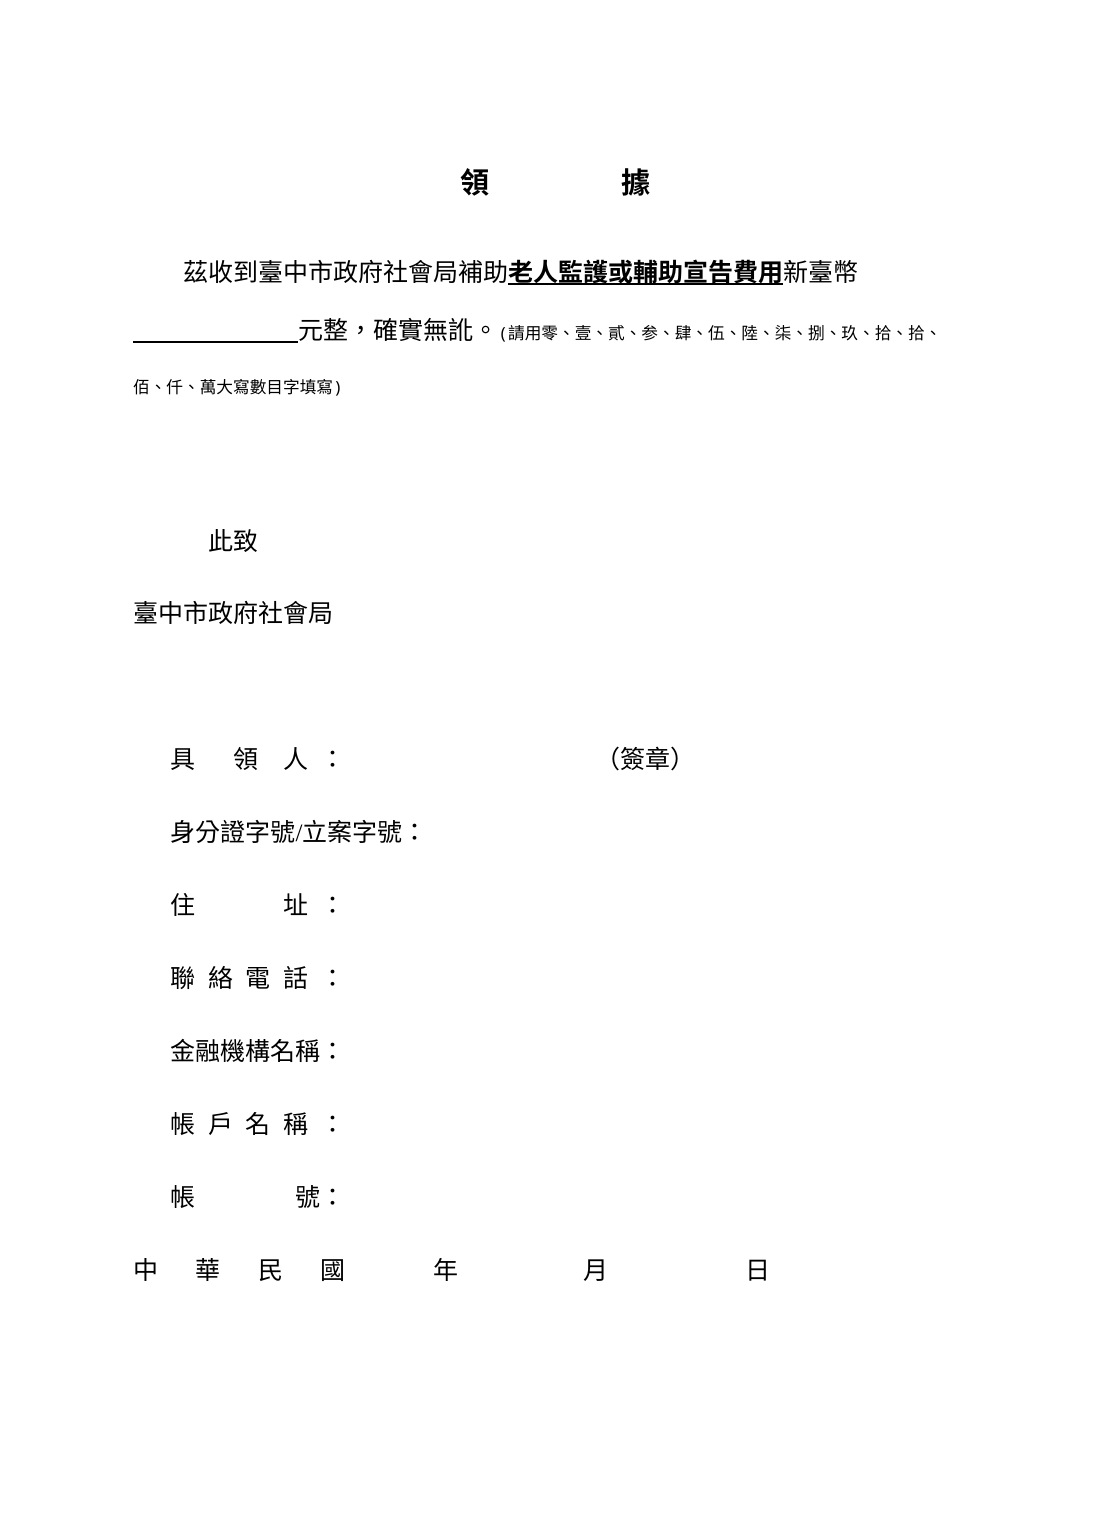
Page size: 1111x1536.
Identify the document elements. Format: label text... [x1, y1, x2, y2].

text 聯 絡 電 話 ： [133, 929, 977, 1002]
text 領 據 [133, 159, 977, 202]
text 臺中市政府社會局 [133, 564, 977, 637]
text 帳 戶 名 稱 ： [133, 1075, 977, 1148]
text 此致 [133, 492, 977, 564]
text 金融機構名稱： [133, 1002, 977, 1075]
text 帳 號： [133, 1148, 977, 1221]
text 中 華 民 國 年 月 日 [133, 1221, 977, 1294]
text 茲收到臺中市政府社會局補助老人監護或輔助宣告費用新臺幣 [133, 223, 977, 296]
text 具 領 人 ： （簽章） [133, 710, 977, 783]
text 身分證字號/立案字號： [133, 783, 977, 856]
text 住 址 ： [133, 856, 977, 929]
text 元整，確實無訛。(請用零、壹、貳、参、肆、伍、陸、柒、捌、玖、拾、拾、佰、仟、萬大寫數目字填寫) [133, 296, 949, 404]
